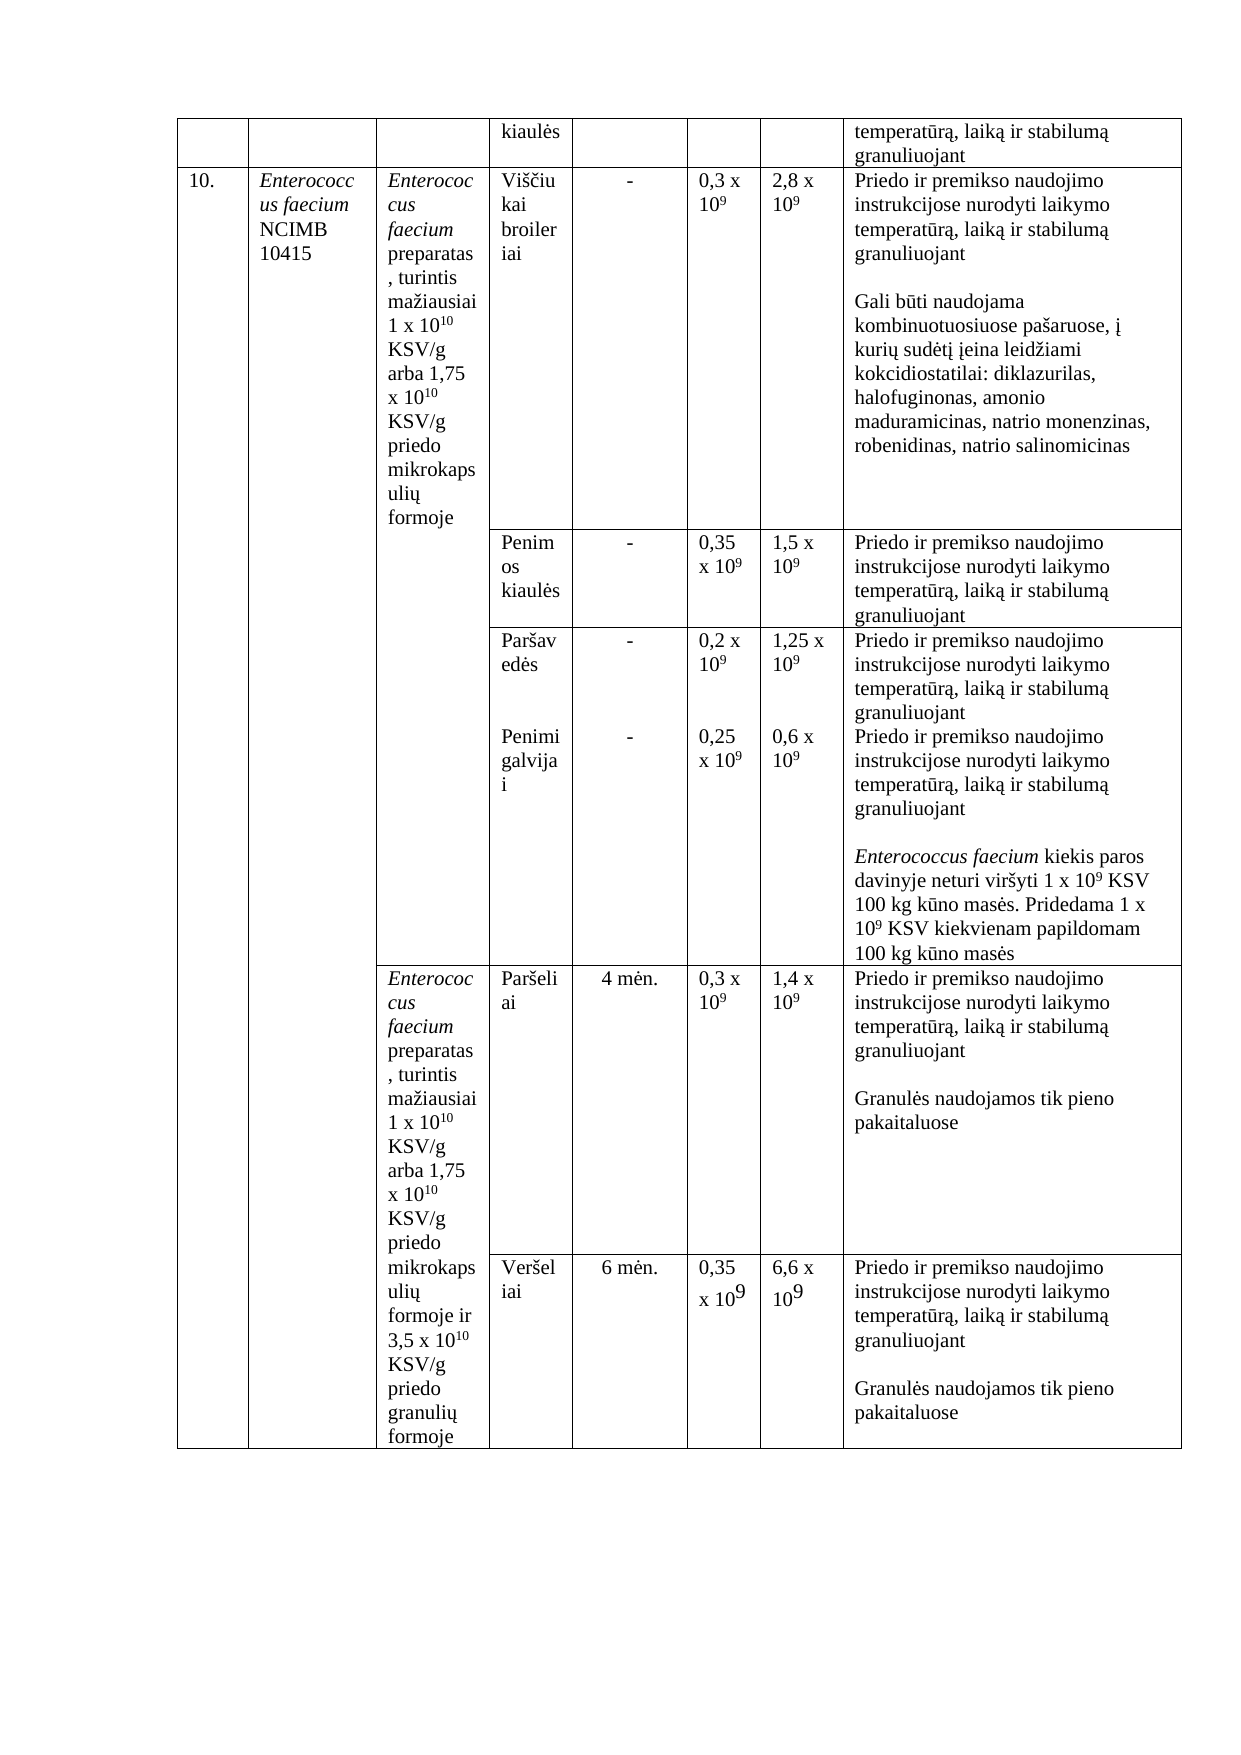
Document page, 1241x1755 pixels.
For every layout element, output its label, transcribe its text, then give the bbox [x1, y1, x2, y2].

table_cell - [573, 168, 687, 529]
table_cell - [573, 530, 687, 627]
table_cell [377, 627, 489, 724]
table_cell [178, 627, 248, 724]
table_cell Paršavedės [490, 628, 572, 724]
table_cell 2,8 x 109 [761, 168, 843, 529]
table_cell 0,35 x 109 [688, 530, 760, 627]
table_cell temperatūrą, laiką ir stabilumą granuliuojant [844, 119, 1181, 167]
table_cell 6 mėn. [573, 1255, 687, 1448]
table_cell kiaulės [490, 119, 572, 167]
table_cell [249, 724, 376, 964]
table_cell Penimi galvijai [490, 724, 572, 964]
table_cell 0,35 x 109 [688, 1255, 760, 1448]
table_cell [249, 627, 376, 724]
table_cell [178, 965, 248, 1254]
table_cell 0,3 x 109 [688, 168, 760, 529]
table_cell Viščiukai broileriai [490, 168, 572, 529]
table_cell 1,5 x 109 [761, 530, 843, 627]
table_cell - [573, 628, 687, 724]
table_cell [178, 529, 248, 627]
table_cell 0,6 x 109 [761, 724, 843, 964]
table_cell Priedo ir premikso naudojimo instrukcijose nurodyti laikymo temperatūrą, laiką ir stabilumą granuliuojant [844, 530, 1181, 627]
table_cell [178, 724, 248, 964]
table_cell Enterococcus faecium preparatas, turintis mažiausiai 1 x 1010 KSV/g arba 1,75 x 1010 KSV/g priedo mikrokapsulių formoje [377, 168, 489, 529]
table_cell 4 mėn. [573, 966, 687, 1254]
table_cell - [573, 724, 687, 964]
table_cell 0,2 x 109 [688, 628, 760, 724]
table_cell Priedo ir premikso naudojimo instrukcijose nurodyti laikymo temperatūrą, laiką ir stabilumą granuliuojant [844, 628, 1181, 724]
table_cell Paršeliai [490, 966, 572, 1254]
table_cell [249, 119, 376, 167]
table_cell 1,4 x 109 [761, 966, 843, 1254]
table_cell 6,6 x 109 [761, 1255, 843, 1448]
table_cell Priedo ir premikso naudojimo instrukcijose nurodyti laikymo temperatūrą, laiką ir stabilumą granuliuojant Granulės naudojamos tik pieno pakaitaluose [844, 966, 1181, 1254]
table_cell 0,3 x 109 [688, 966, 760, 1254]
table_cell [377, 724, 489, 964]
table_cell [178, 1254, 248, 1448]
table_cell [377, 529, 489, 627]
table_cell Penimos kiaulės [490, 530, 572, 627]
table_cell [178, 119, 248, 167]
table_cell - [573, 119, 687, 167]
table_cell 1,25 x 109 [761, 628, 843, 724]
table_cell [249, 529, 376, 627]
table_cell [377, 119, 489, 167]
table_cell [249, 1254, 376, 1448]
table_cell [761, 119, 843, 167]
table_cell mikrokapsulių formoje ir 3,5 x 1010 KSV/g priedo granulių formoje [377, 1254, 489, 1448]
table_cell [249, 965, 376, 1254]
table_cell Priedo ir premikso naudojimo instrukcijose nurodyti laikymo temperatūrą, laiką ir stabilumą granuliuojant Gali būti naudojama kombinuotuosiuose pašaruose, į kurių sudėtį įeina leidžiami kokcidiostatilai: diklazurilas, halofuginonas, amonio maduramicinas, natrio monenzinas, robenidinas, natrio salinomicinas [844, 168, 1181, 529]
table_cell Enterococcus faecium NCIMB 10415 [249, 168, 376, 529]
table_cell Enterococcus faecium preparatas, turintis mažiausiai 1 x 1010 KSV/g arba 1,75 x 1010 KSV/g priedo [377, 966, 489, 1254]
table_cell Priedo ir premikso naudojimo instrukcijose nurodyti laikymo temperatūrą, laiką ir stabilumą granuliuojant Granulės naudojamos tik pieno pakaitaluose [844, 1255, 1181, 1448]
table_cell [688, 119, 760, 167]
table_cell 0,25 x 109 [688, 724, 760, 964]
table_cell Veršeliai [490, 1255, 572, 1448]
table_cell Priedo ir premikso naudojimo instrukcijose nurodyti laikymo temperatūrą, laiką ir stabilumą granuliuojant Enterococcus faecium kiekis paros davinyje neturi viršyti 1 x 109 KSV 100 kg kūno masės. Pridedama 1 x 109 KSV kiekvienam papildomam 100 kg kūno masės [844, 724, 1181, 964]
table_cell 10. [178, 168, 248, 529]
